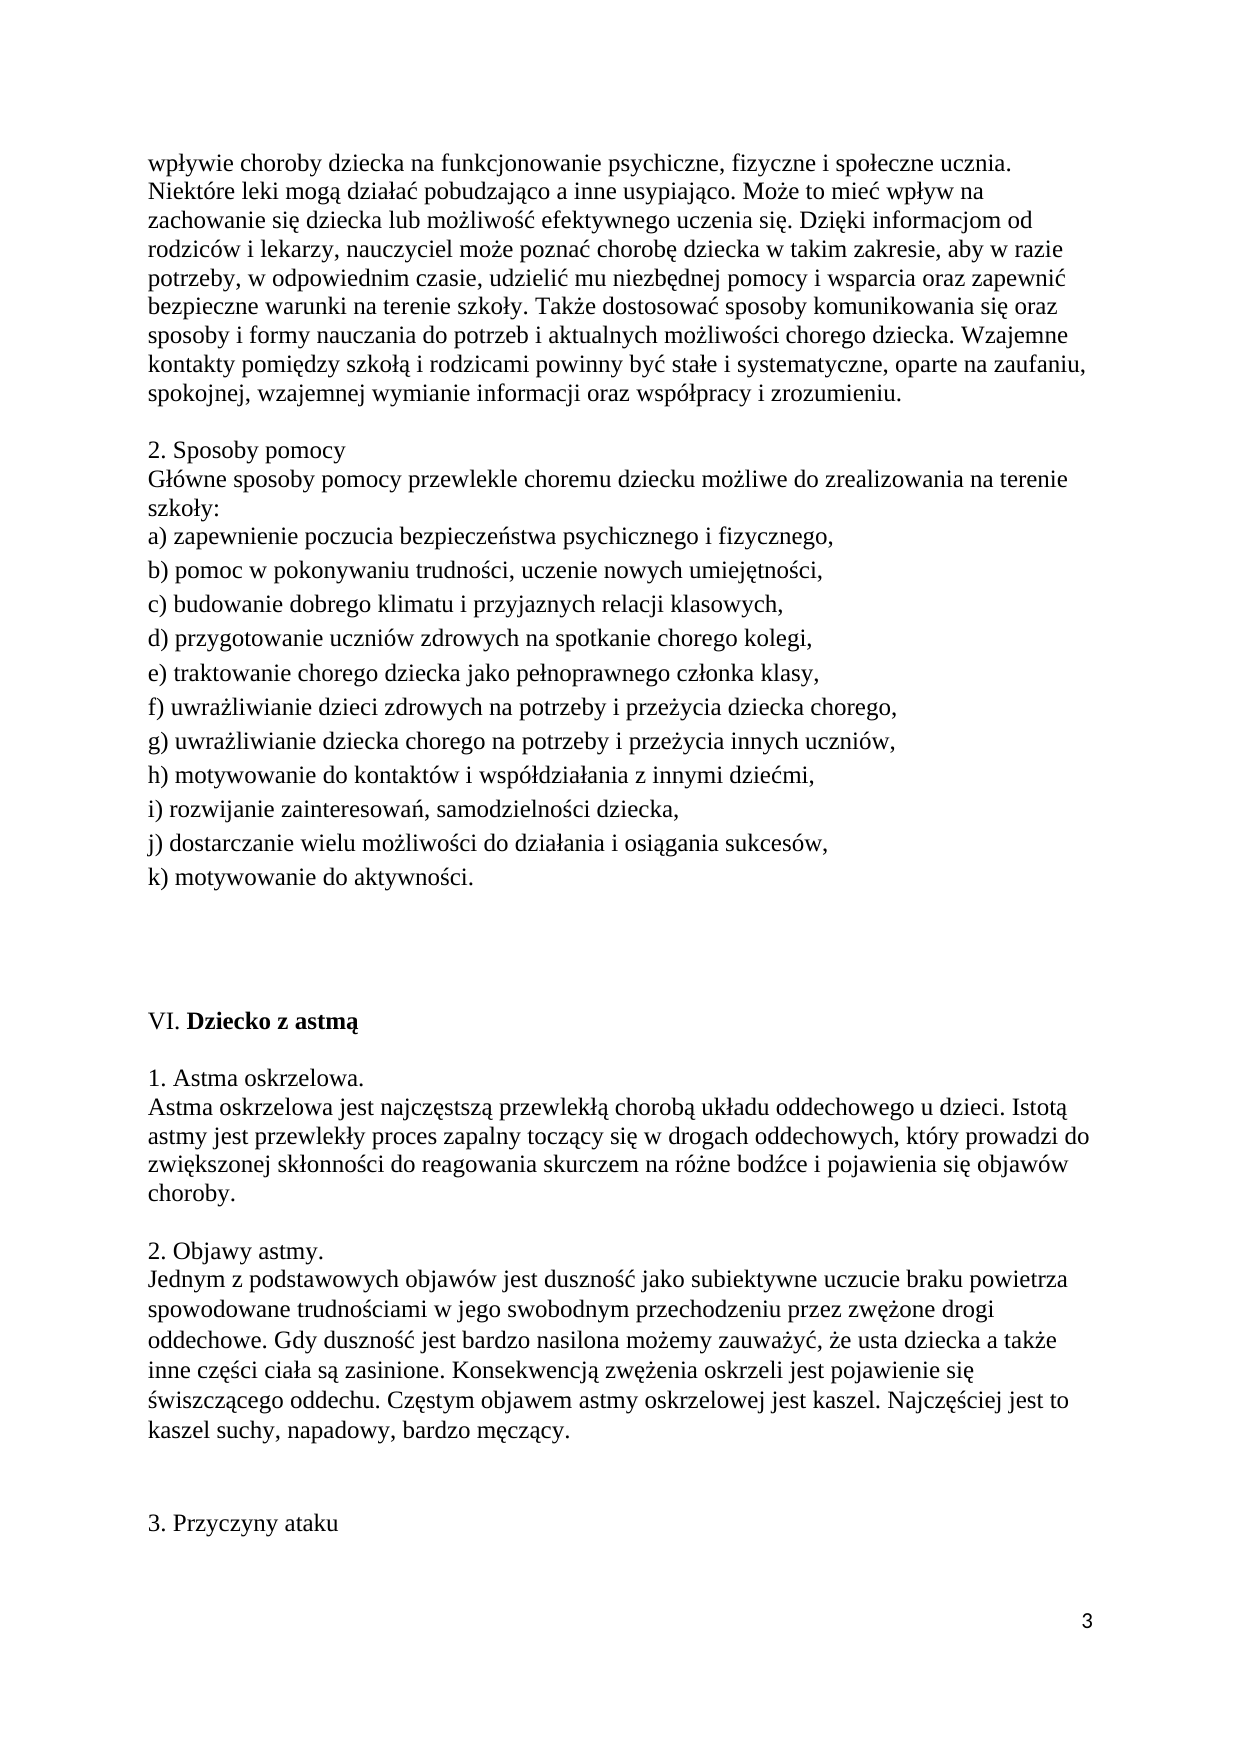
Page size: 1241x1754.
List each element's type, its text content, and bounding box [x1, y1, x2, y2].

text VI. Dziecko z astmą [148, 1006, 1093, 1034]
text Główne sposoby pomocy przewlekle choremu dziecku możliwe do zrealizowania na terenie szkoły: [148, 464, 1093, 521]
text j) dostarczanie wielu możliwości do działania i osiągania sukcesów, [148, 828, 1093, 857]
text a) zapewnienie poczucia bezpieczeństwa psychicznego i fizycznego, [148, 521, 1093, 550]
text wpływie choroby dziecka na funkcjonowanie psychiczne, fizyczne i społeczne ucznia. Niektóre leki mogą działać pobudzająco a inne usypiająco. Może to mieć wpływ na zachowanie się dziecka lub możliwość efektywnego uczenia się. Dzięki informacjom od rodziców i lekarzy, nauczyciel może poznać chorobę dziecka w takim zakresie, aby w razie potrzeby, w odpowiednim czasie, udzielić mu niezbędnej pomocy i wsparcia oraz zapewnić bezpieczne warunki na terenie szkoły. Także dostosować sposoby komunikowania się oraz sposoby i formy nauczania do potrzeb i aktualnych możliwości chorego dziecka. Wzajemne kontakty pomiędzy szkołą i rodzicami powinny być stałe i systematyczne, oparte na zaufaniu, spokojnej, wzajemnej wymianie informacji oraz współpracy i zrozumieniu. [148, 148, 1093, 406]
text d) przygotowanie uczniów zdrowych na spotkanie chorego kolegi, [148, 623, 1093, 652]
text 3. Przyczyny ataku [148, 1508, 1093, 1537]
text k) motywowanie do aktywności. [148, 862, 1093, 891]
text 2. Sposoby pomocy [148, 435, 1093, 464]
text Astma oskrzelowa jest najczęstszą przewlekłą chorobą układu oddechowego u dzieci. Istotą astmy jest przewlekły proces zapalny toczący się w drogach oddechowych, który prowadzi do zwiększonej skłonności do reagowania skurczem na różne bodźce i pojawienia się objawów choroby. [148, 1092, 1093, 1207]
text e) traktowanie chorego dziecka jako pełnoprawnego członka klasy, [148, 658, 1093, 686]
text 1. Astma oskrzelowa. [148, 1063, 1093, 1092]
text i) rozwijanie zainteresowań, samodzielności dziecka, [148, 794, 1093, 823]
text b) pomoc w pokonywaniu trudności, uczenie nowych umiejętności, [148, 555, 1093, 584]
text c) budowanie dobrego klimatu i przyjaznych relacji klasowych, [148, 589, 1093, 618]
text f) uwrażliwianie dzieci zdrowych na potrzeby i przeżycia dziecka chorego, [148, 692, 1093, 720]
text h) motywowanie do kontaktów i współdziałania z innymi dziećmi, [148, 760, 1093, 788]
text 2. Objawy astmy. [148, 1236, 1093, 1264]
text g) uwrażliwianie dziecka chorego na potrzeby i przeżycia innych uczniów, [148, 726, 1093, 754]
text Jednym z podstawowych objawów jest duszność jako subiektywne uczucie braku powietrza spowodowane trudnościami w jego swobodnym przechodzeniu przez zwężone drogi oddechowe. Gdy duszność jest bardzo nasilona możemy zauważyć, że usta dziecka a także inne części ciała są zasinione. Konsekwencją zwężenia oskrzeli jest pojawienie się świszczącego oddechu. Częstym objawem astmy oskrzelowej jest kaszel. Najczęściej jest to kaszel suchy, napadowy, bardzo męczący. [148, 1264, 1093, 1444]
